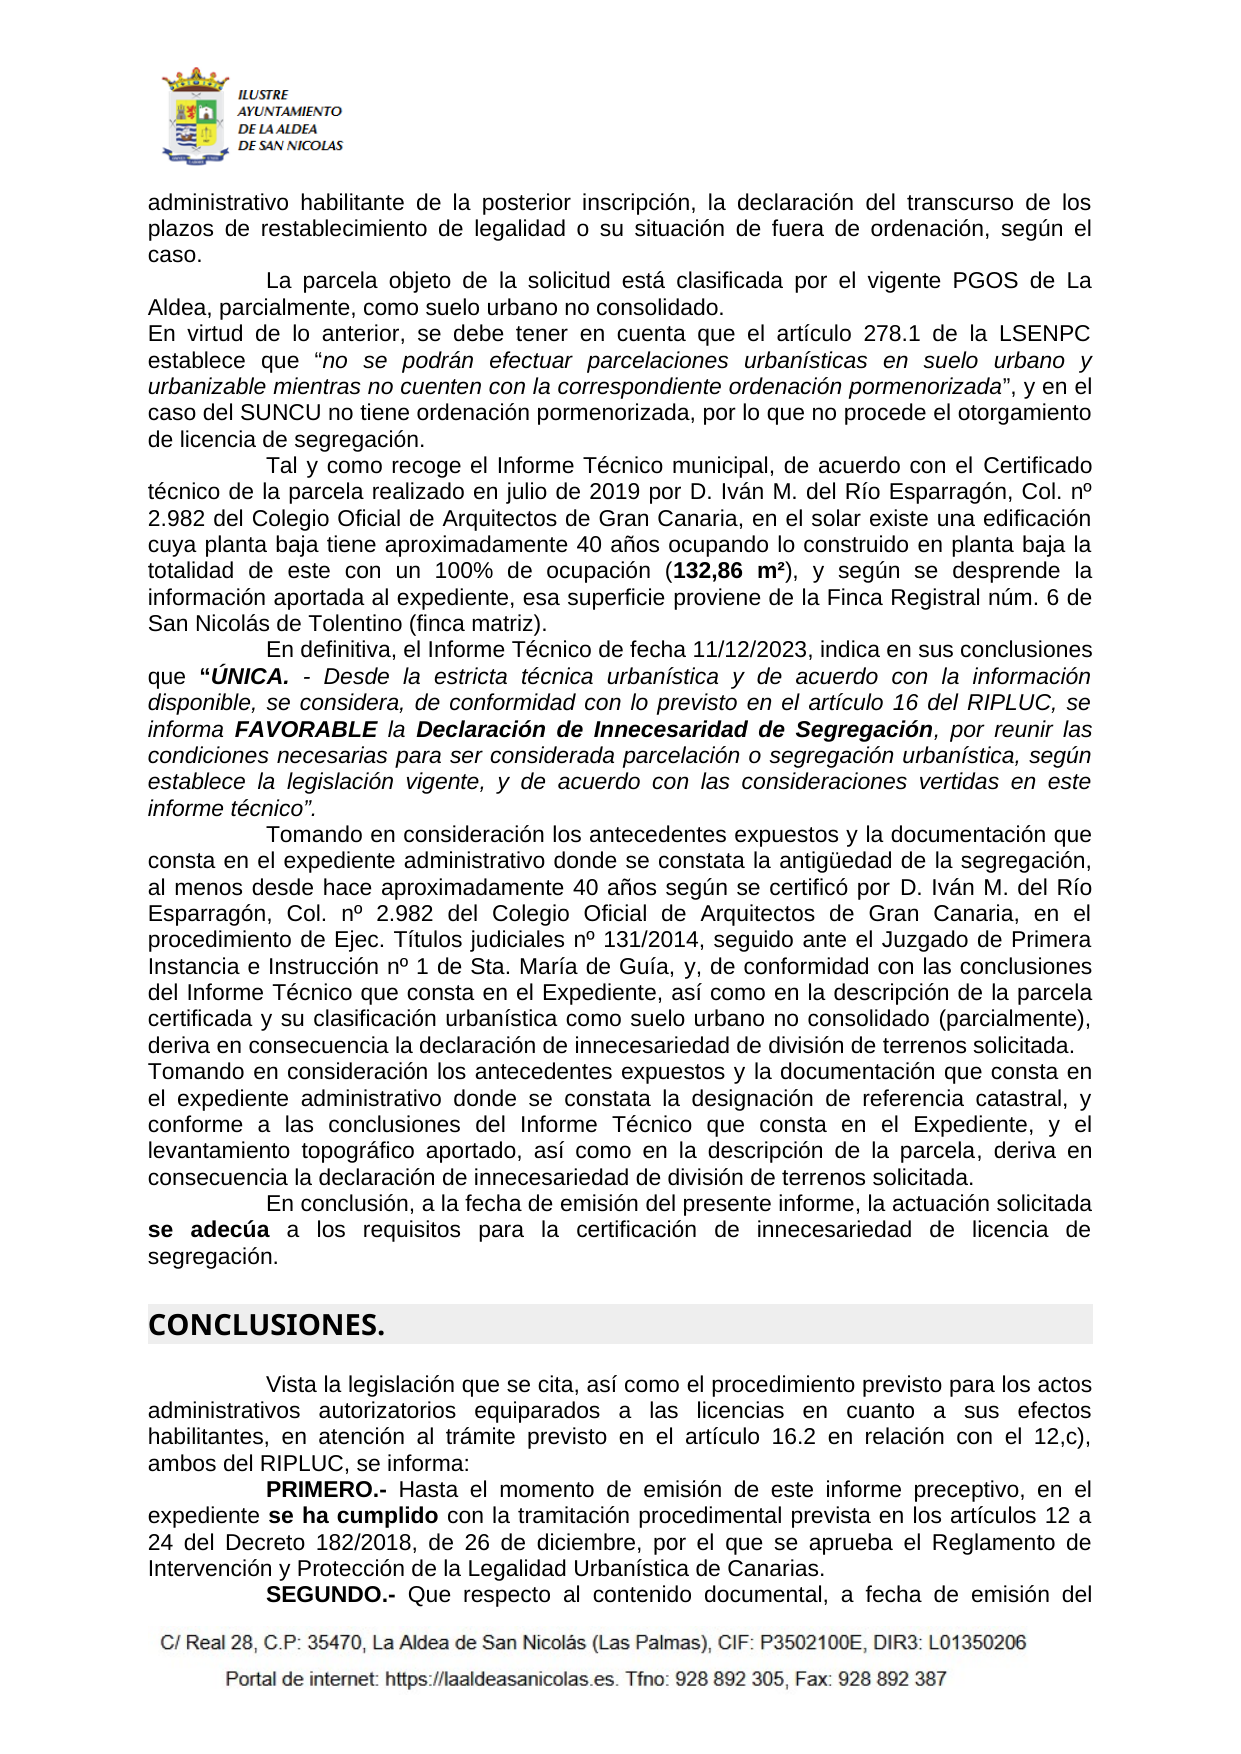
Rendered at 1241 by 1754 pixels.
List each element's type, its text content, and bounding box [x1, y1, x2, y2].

text En virtud de lo anterior, se debe tener en cuenta que el artículo 278.1 de la LSENPC establece que “no se podrán efectuar parcelaciones urbanísticas en suelo urbano y urbanizable mientras no cuenten con la correspondiente ordenación pormenorizada”, y en el caso del SUNCU no tiene ordenación pormenorizada, por lo que no procede el otorgamiento de licencia de segregación. [148, 320, 1093, 452]
subtitle CONCLUSIONES. [148, 1304, 1093, 1344]
text En definitiva, el Informe Técnico de fecha 11/12/2023, indica en sus conclusiones que “ÚNICA. - Desde la estricta técnica urbanística y de acuerdo con la información disponible, se considera, de conformidad con lo previsto en el artículo 16 del RIPLUC, se informa FAVORABLE la Declaración de Innecesaridad de Segregación, por reunir las condiciones necesarias para ser considerada parcelación o segregación urbanística, según establece la legislación vigente, y de acuerdo con las consideraciones vertidas en este informe técnico”. [148, 636, 1093, 821]
text Tomando en consideración los antecedentes expuestos y la documentación que consta en el expediente administrativo donde se constata la antigüedad de la segregación, al menos desde hace aproximadamente 40 años según se certificó por D. Iván M. del Río Esparragón, Col. nº 2.982 del Colegio Oficial de Arquitectos de Gran Canaria, en el procedimiento de Ejec. Títulos judiciales nº 131/2014, seguido ante el Juzgado de Primera Instancia e Instrucción nº 1 de Sta. María de Guía, y, de conformidad con las conclusiones del Informe Técnico que consta en el Expediente, así como en la descripción de la parcela certificada y su clasificación urbanística como suelo urbano no consolidado (parcialmente), deriva en consecuencia la declaración de innecesariedad de división de terrenos solicitada. [148, 821, 1093, 1058]
picture [148, 59, 359, 173]
text Vista la legislación que se cita, así como el procedimiento previsto para los actos administrativos autorizatorios equiparados a las licencias en cuanto a sus efectos habilitantes, en atención al trámite previsto en el artículo 16.2 en relación con el 12,c), ambos del RIPLUC, se informa: [148, 1371, 1093, 1476]
text administrativo habilitante de la posterior inscripción, la declaración del transcurso de los plazos de restablecimiento de legalidad o su situación de fuera de ordenación, según el caso. [148, 188, 1093, 267]
picture [148, 1626, 1034, 1695]
text Tomando en consideración los antecedentes expuestos y la documentación que consta en el expediente administrativo donde se constata la designación de referencia catastral, y conforme a las conclusiones del Informe Técnico que consta en el Expediente, y el levantamiento topográfico aportado, así como en la descripción de la parcela, deriva en consecuencia la declaración de innecesariedad de división de terrenos solicitada. [148, 1058, 1093, 1190]
text PRIMERO.- Hasta el momento de emisión de este informe preceptivo, en el expediente se ha cumplido con la tramitación procedimental prevista en los artículos 12 a 24 del Decreto 182/2018, de 26 de diciembre, por el que se aprueba el Reglamento de Intervención y Protección de la Legalidad Urbanística de Canarias. [148, 1476, 1093, 1581]
text En conclusión, a la fecha de emisión del presente informe, la actuación solicitada se adecúa a los requisitos para la certificación de innecesariedad de licencia de segregación. [148, 1190, 1093, 1269]
text Tal y como recoge el Informe Técnico municipal, de acuerdo con el Certificado técnico de la parcela realizado en julio de 2019 por D. Iván M. del Río Esparragón, Col. nº 2.982 del Colegio Oficial de Arquitectos de Gran Canaria, en el solar existe una edificación cuya planta baja tiene aproximadamente 40 años ocupando lo construido en planta baja la totalidad de este con un 100% de ocupación (132,86 m²), y según se desprende la información aportada al expediente, esa superficie proviene de la Finca Registral núm. 6 de San Nicolás de Tolentino (finca matriz). [148, 452, 1093, 636]
text SEGUNDO.- Que respecto al contenido documental, a fecha de emisión del [148, 1581, 1093, 1608]
text La parcela objeto de la solicitud está clasificada por el vigente PGOS de La Aldea, parcialmente, como suelo urbano no consolidado. [148, 267, 1093, 320]
